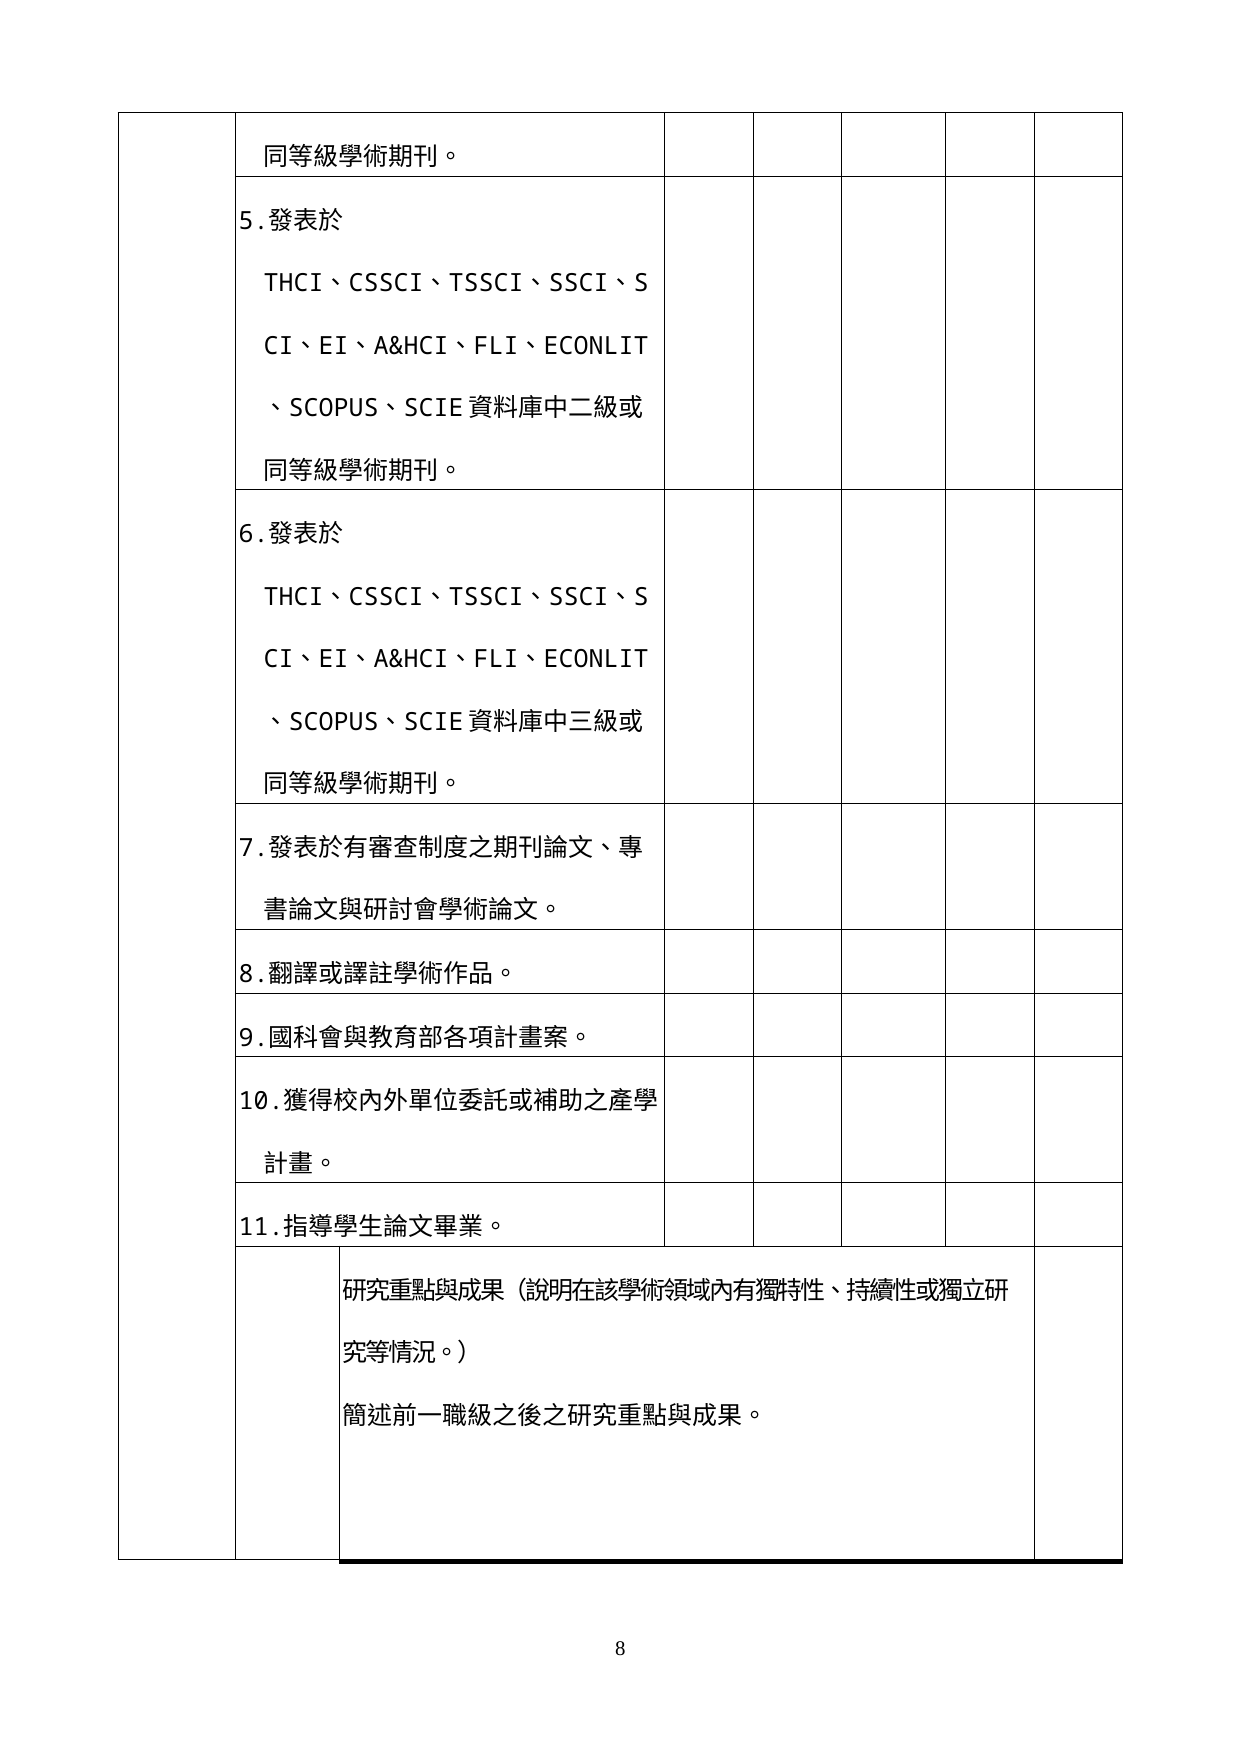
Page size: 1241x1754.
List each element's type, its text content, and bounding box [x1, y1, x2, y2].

table_cell [665, 177, 753, 489]
table_cell [946, 113, 1034, 176]
table_cell [842, 490, 945, 803]
table_cell [665, 113, 753, 176]
table_cell [946, 804, 1034, 929]
table_cell [1035, 177, 1122, 489]
table_cell [1035, 1183, 1122, 1246]
table_cell [946, 177, 1034, 489]
table_cell [754, 177, 841, 489]
table_cell [842, 1057, 945, 1182]
table_cell [236, 1247, 339, 1559]
table_cell [946, 490, 1034, 803]
table_cell 11.指導學生論文畢業。 [236, 1183, 664, 1246]
table_cell [842, 804, 945, 929]
table_cell [1035, 994, 1122, 1056]
table_cell [842, 177, 945, 489]
table_cell [665, 490, 753, 803]
table_cell [665, 1057, 753, 1182]
table_cell [665, 930, 753, 992]
table_cell 研究重點與成果（說明在該學術領域內有獨特性、持續性或獨立研究等情況。） 簡述前一職級之後之研究重點與成果。 [340, 1247, 1034, 1559]
table_cell [665, 994, 753, 1056]
table_cell [946, 930, 1034, 992]
table_cell [842, 930, 945, 992]
table_cell [1035, 113, 1122, 176]
table_cell 同等級學術期刊。 [236, 113, 664, 176]
table_cell [842, 113, 945, 176]
table_cell [1035, 930, 1122, 992]
table_cell [665, 804, 753, 929]
table_cell [946, 1057, 1034, 1182]
table_cell 7.發表於有審查制度之期刊論文、專書論文與研討會學術論文。 [236, 804, 664, 929]
table_cell 8.翻譯或譯註學術作品。 [236, 930, 664, 992]
table_cell [754, 1183, 841, 1246]
table_cell [754, 113, 841, 176]
table_cell [842, 1183, 945, 1246]
table_cell [754, 930, 841, 992]
table_cell 5.發表於THCI、CSSCI、TSSCI、SSCI、SCI、EI、A&HCI、FLI、ECONLIT、SCOPUS、SCIE資料庫中二級或同等級學術期刊。 [236, 177, 664, 489]
table_cell 10.獲得校內外單位委託或補助之產學計畫。 [236, 1057, 664, 1182]
table_cell [1035, 1247, 1122, 1559]
table_cell [119, 113, 235, 1559]
table_cell 9.國科會與教育部各項計畫案。 [236, 994, 664, 1056]
table_cell 6.發表於THCI、CSSCI、TSSCI、SSCI、SCI、EI、A&HCI、FLI、ECONLIT、SCOPUS、SCIE資料庫中三級或同等級學術期刊。 [236, 490, 664, 803]
table_cell [946, 1183, 1034, 1246]
table_cell [1035, 490, 1122, 803]
table_cell [754, 804, 841, 929]
table_cell [754, 1057, 841, 1182]
table_cell [754, 994, 841, 1056]
table_cell [1035, 804, 1122, 929]
table_cell [1035, 1057, 1122, 1182]
table_cell [842, 994, 945, 1056]
table_cell [946, 994, 1034, 1056]
table_cell [754, 490, 841, 803]
table_cell [665, 1183, 753, 1246]
